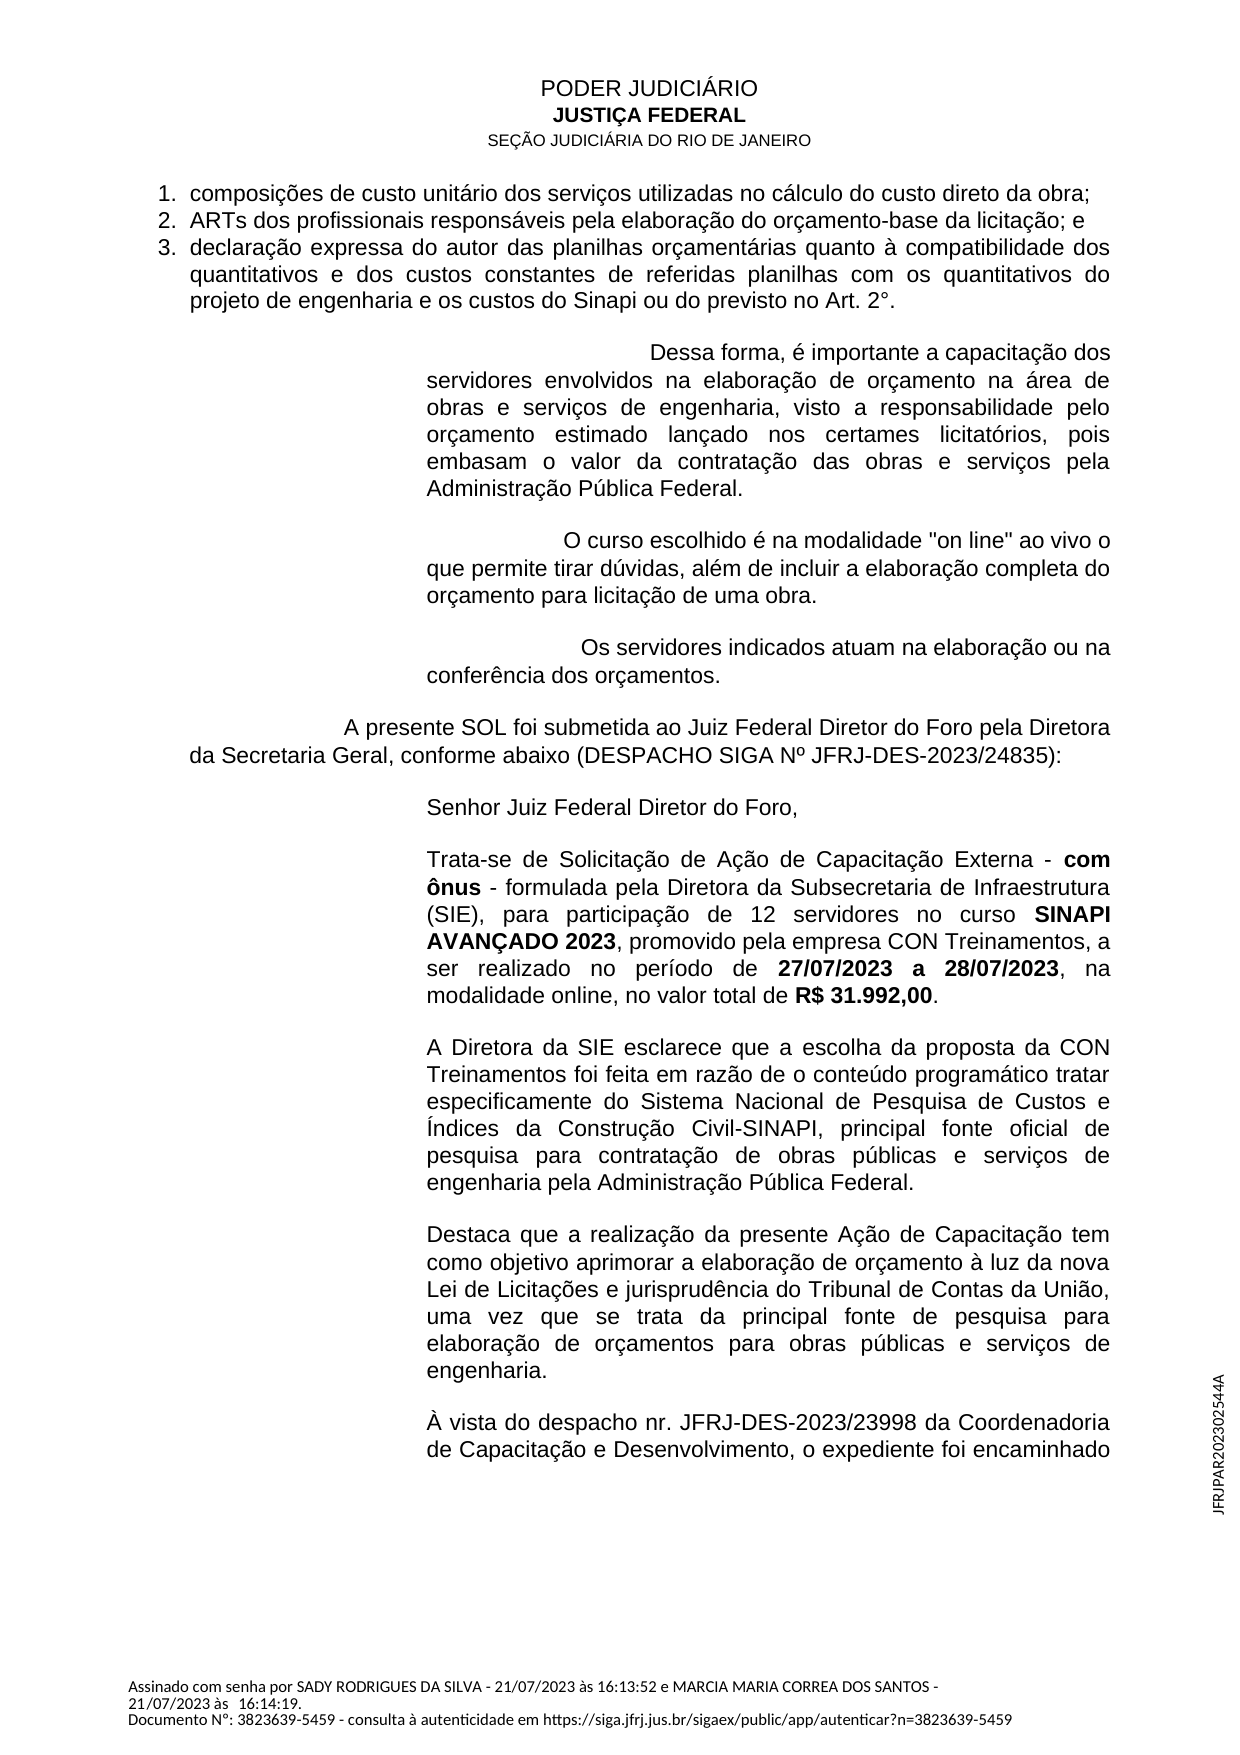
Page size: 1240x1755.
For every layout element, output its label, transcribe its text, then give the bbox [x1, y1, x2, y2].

text A Diretora da SIE esclarece que a escolha da proposta da CON Treinamentos foi feita em razão de o conteúdo programático tratar especificamente do Sistema Nacional de Pesquisa de Custos e Índices da Construção Civil-SINAPI, principal fonte oficial de pesquisa para contratação de obras públicas e serviços de engenharia pela Administração Pública Federal. [426, 1034, 1111, 1196]
list ARTs dos profissionais responsáveis pela elaboração do orçamento-base da licitação; e [158, 207, 1111, 233]
text servidores envolvidos na elaboração de orçamento na área de obras e serviços de engenharia, visto a responsabilidade pelo orçamento estimado lançado nos certames licitatórios, pois embasam o valor da contratação das obras e serviços pela Administração Pública Federal. [426, 367, 1111, 502]
text Senhor Juiz Federal Diretor do Foro, [426, 794, 1111, 821]
text da Secretaria Geral, conforme abaixo (DESPACHO SIGA Nº JFRJ-DES-2023/24835): [189, 742, 1111, 769]
list composições de custo unitário dos serviços utilizadas no cálculo do custo direto da obra; [158, 180, 1111, 206]
list declaração expressa do autor das planilhas orçamentárias quanto à compatibilidade dos quantitativos e dos custos constantes de referidas planilhas com os quantitativos do projeto de engenharia e os custos do Sinapi ou do previsto no Art. 2°. [158, 234, 1111, 313]
text conferência dos orçamentos. [426, 662, 1111, 689]
text Destaca que a realização da presente Ação de Capacitação tem como objetivo aprimorar a elaboração de orçamento à luz da nova Lei de Licitações e jurisprudência do Tribunal de Contas da União, uma vez que se trata da principal fonte de pesquisa para elaboração de orçamentos para obras públicas e serviços de engenharia. [426, 1221, 1111, 1383]
text Trata-se de Solicitação de Ação de Capacitação Externa - com ônus - formulada pela Diretora da Subsecretaria de Infraestrutura (SIE), para participação de 12 servidores no curso SINAPI AVANÇADO 2023, promovido pela empresa CON Treinamentos, a ser realizado no período de 27/07/2023 a 28/07/2023, na modalidade online, no valor total de R$ 31.992,00. [426, 846, 1111, 1008]
text A presente SOL foi submetida ao Juiz Federal Diretor do Foro pela Diretora [191, 714, 1111, 741]
text Os servidores indicados atuam na elaboração ou na [191, 634, 1111, 661]
text O curso escolhido é na modalidade "on line" ao vivo o [191, 527, 1111, 554]
text que permite tirar dúvidas, além de incluir a elaboração completa do orçamento para licitação de uma obra. [426, 555, 1111, 609]
text Dessa forma, é importante a capacitação dos [191, 339, 1111, 365]
text À vista do despacho nr. JFRJ-DES-2023/23998 da Coordenadoria de Capacitação e Desenvolvimento, o expediente foi encaminhado [426, 1409, 1111, 1462]
